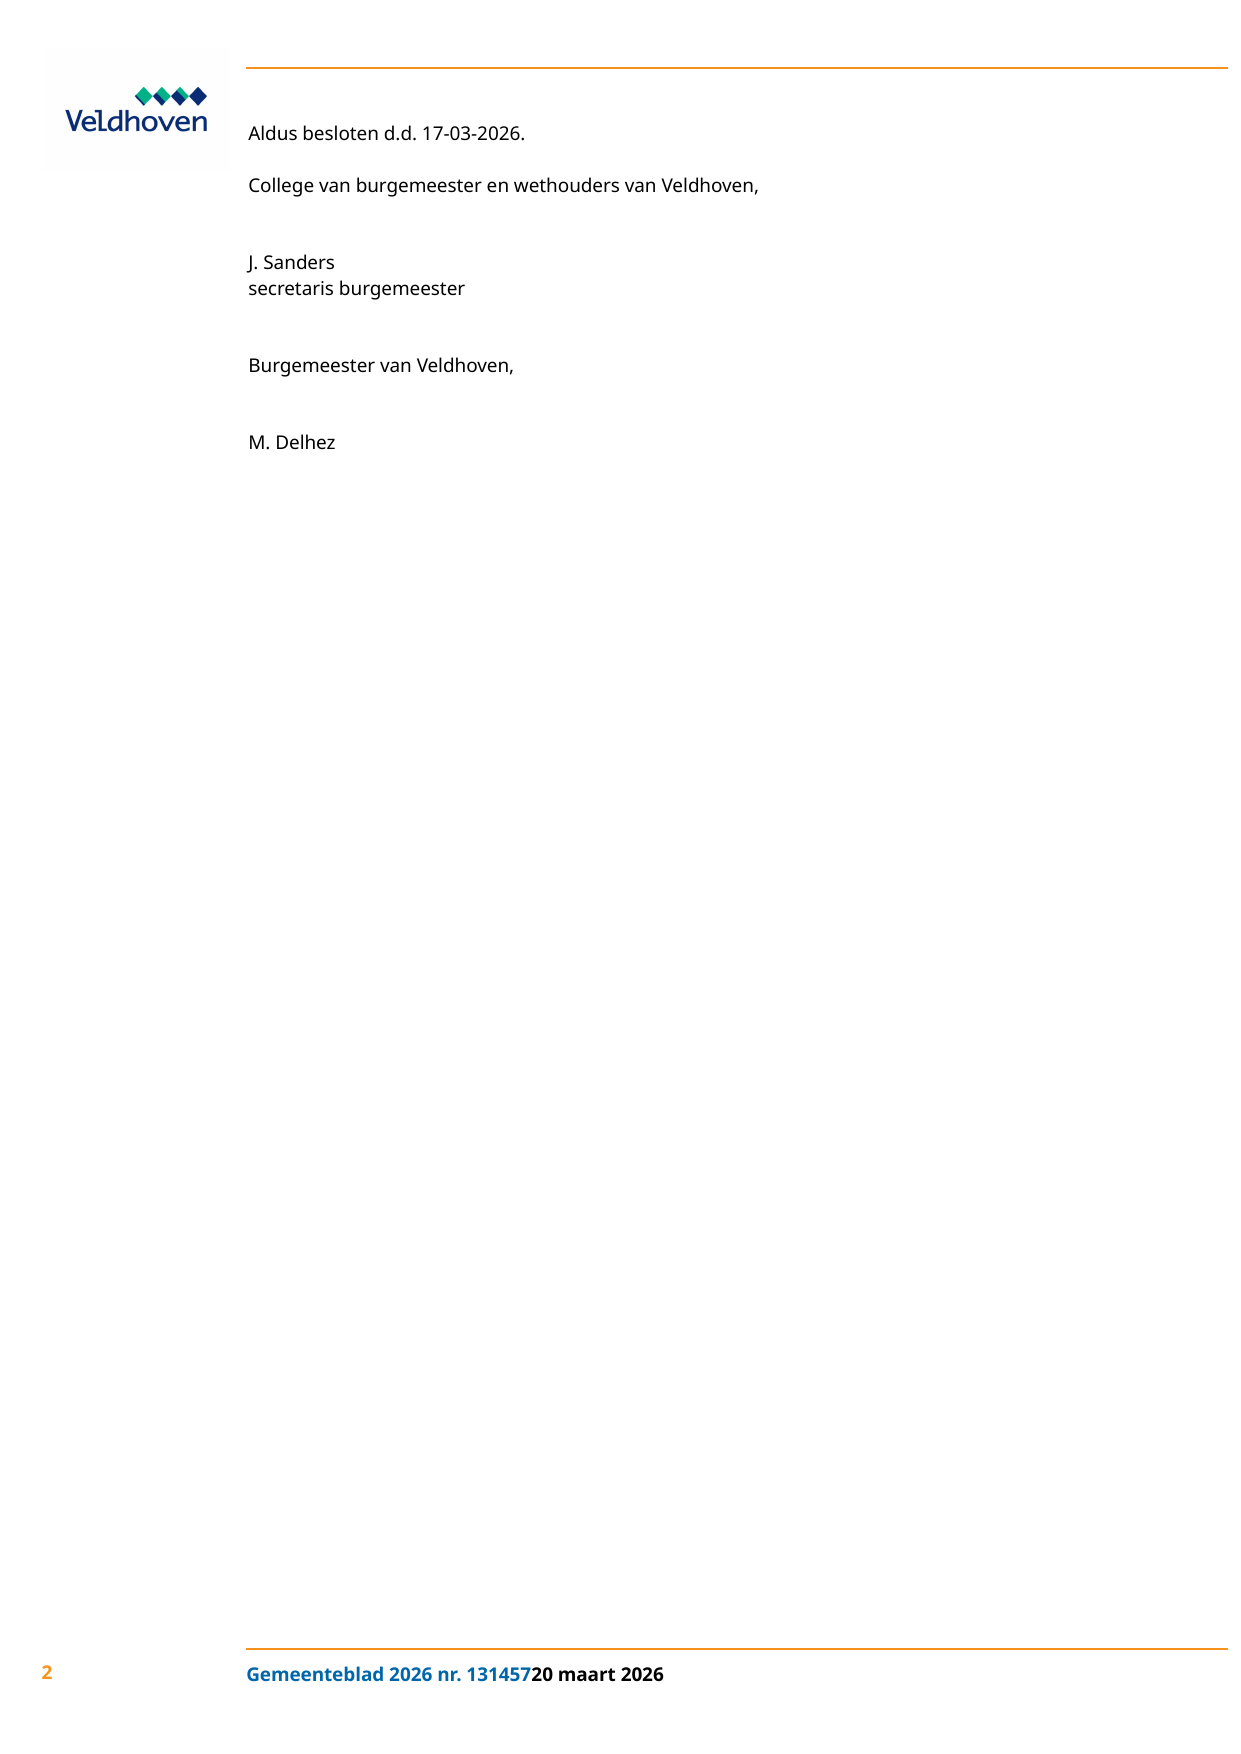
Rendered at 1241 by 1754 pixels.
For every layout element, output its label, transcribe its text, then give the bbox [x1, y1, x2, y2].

text J. Sanders [248, 249, 1152, 275]
text secretaris burgemeester [248, 275, 1152, 301]
text M. Delhez [248, 429, 1152, 455]
text College van burgemeester en wethouders van Veldhoven, [248, 172, 1152, 198]
text Burgemeester van Veldhoven, [248, 352, 1152, 378]
picture [41, 47, 231, 172]
text Aldus besloten d.d. 17-03-2026. [248, 121, 1152, 146]
